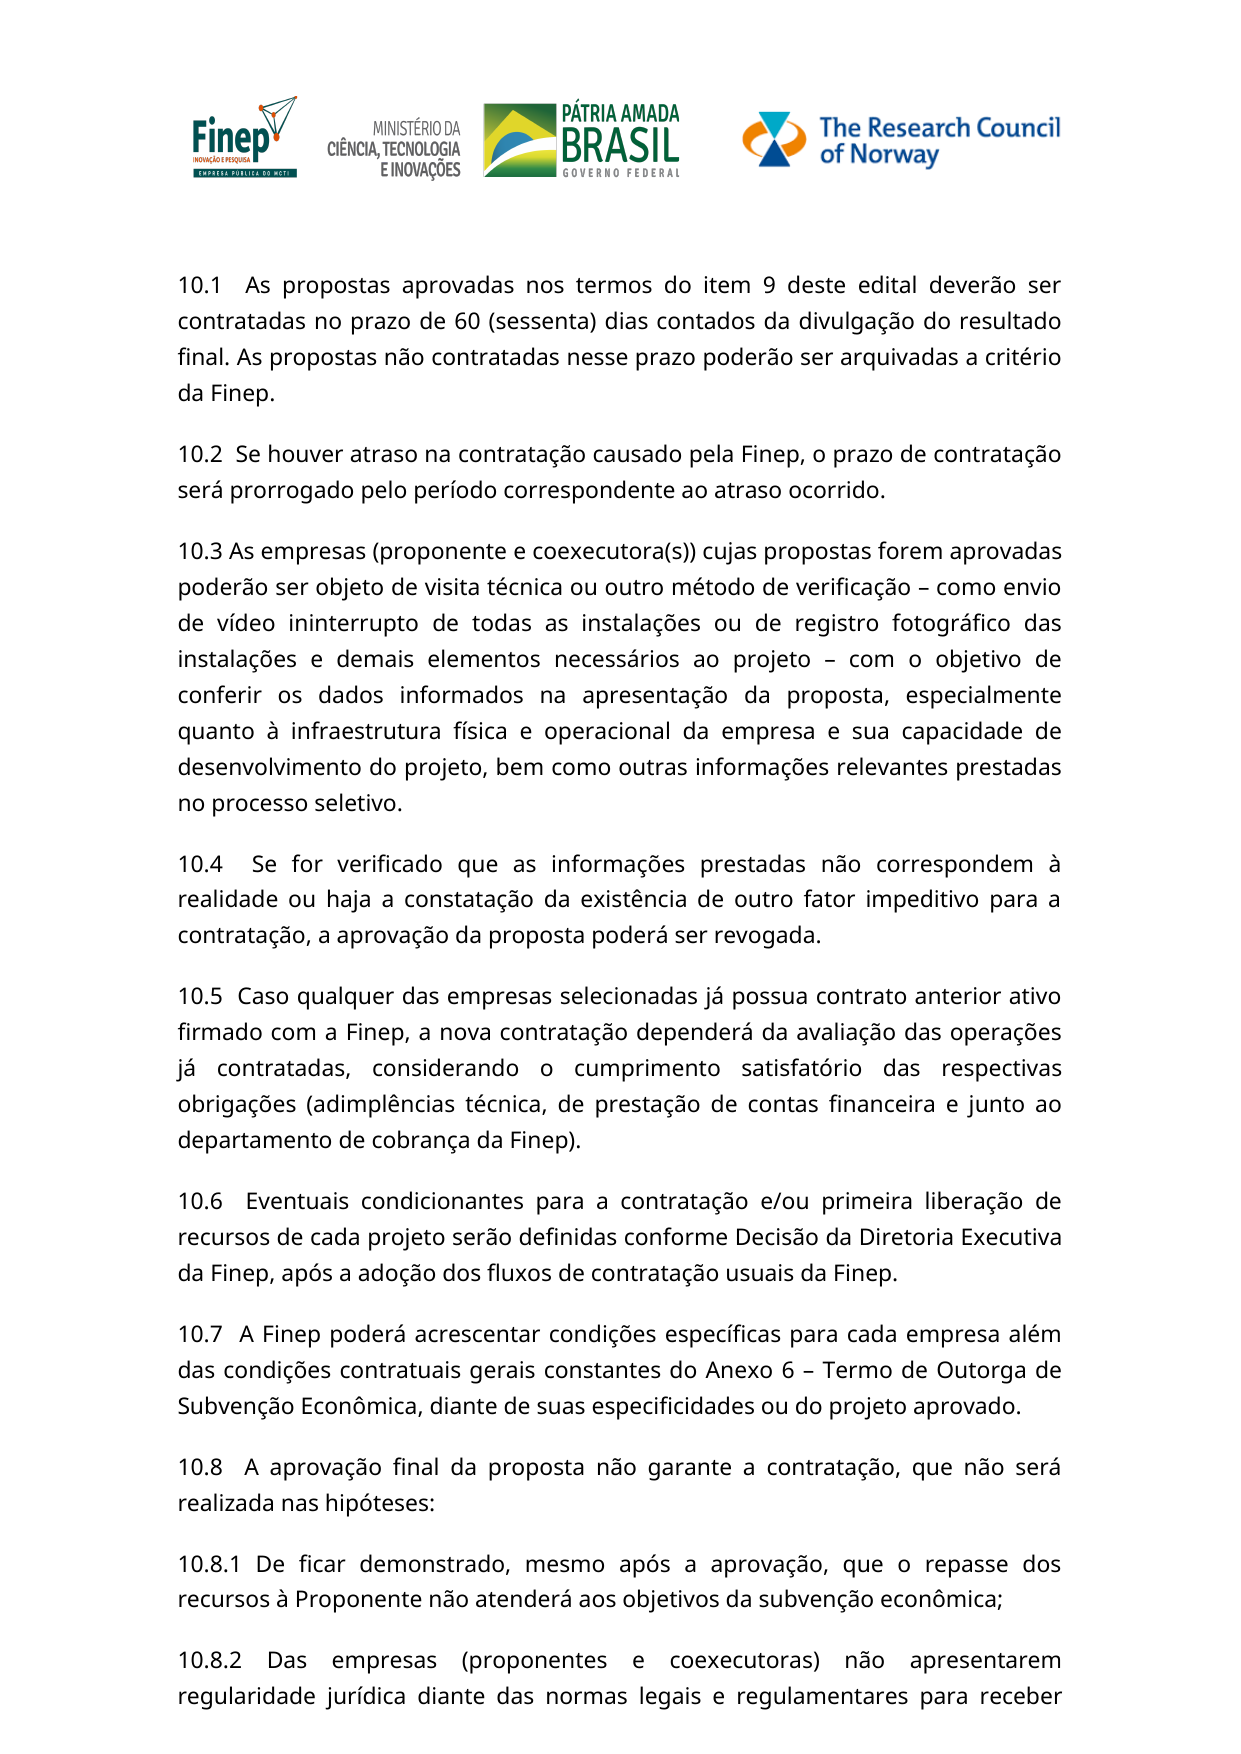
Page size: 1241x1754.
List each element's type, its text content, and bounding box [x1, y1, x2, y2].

text 10.4 Se for verificado que as informações prestadas não correspondem à realidade ou haja a constatação da existência de outro fator impeditivo para a contratação, a aprovação da proposta poderá ser revogada. [177, 847, 1063, 951]
text 10.6 Eventuais condicionantes para a contratação e/ou primeira liberação de recursos de cada projeto serão definidas conforme Decisão da Diretoria Executiva da Finep, após a adoção dos fluxos de contratação usuais da Finep. [177, 1185, 1063, 1288]
text 10.7 A Finep poderá acrescentar condições específicas para cada empresa além das condições contratuais gerais constantes do Anexo 6 – Termo de Outorga de Subvenção Econômica, diante de suas especificidades ou do projeto aprovado. [177, 1318, 1063, 1421]
text 10.8.2 Das empresas (proponentes e coexecutoras) não apresentarem regularidade jurídica diante das normas legais e regulamentares para receber [177, 1644, 1063, 1712]
text 10.2 Se houver atraso na contratação causado pela Finep, o prazo de contratação será prorrogado pelo período correspondente ao atraso ocorrido. [177, 438, 1063, 505]
text 10.8 A aprovação final da proposta não garante a contratação, que não será realizada nas hipóteses: [177, 1451, 1063, 1518]
text 10.5 Caso qualquer das empresas selecionadas já possua contrato anterior ativo firmado com a Finep, a nova contratação dependerá da avaliação das operações já contratadas, considerando o cumprimento satisfatório das respectivas obrigações (adimplências técnica, de prestação de contas financeira e junto ao departamento de cobrança da Finep). [177, 980, 1063, 1155]
text 10.1 As propostas aprovadas nos termos do item 9 deste edital deverão ser contratadas no prazo de 60 (sessenta) dias contados da divulgação do resultado final. As propostas não contratadas nesse prazo poderão ser arquivadas a critério da Finep. [177, 269, 1063, 408]
text 10.3 As empresas (proponente e coexecutora(s)) cujas propostas forem aprovadas poderão ser objeto de visita técnica ou outro método de verificação – como envio de vídeo ininterrupto de todas as instalações ou de registro fotográfico das instalações e demais elementos necessários ao projeto – com o objetivo de conferir os dados informados na apresentação da proposta, especialmente quanto à infraestrutura física e operacional da empresa e sua capacidade de desenvolvimento do projeto, bem como outras informações relevantes prestadas no processo seletivo. [177, 535, 1063, 818]
text 10.8.1 De ficar demonstrado, mesmo após a aprovação, que o repasse dos recursos à Proponente não atenderá aos objetivos da subvenção econômica; [177, 1547, 1063, 1615]
